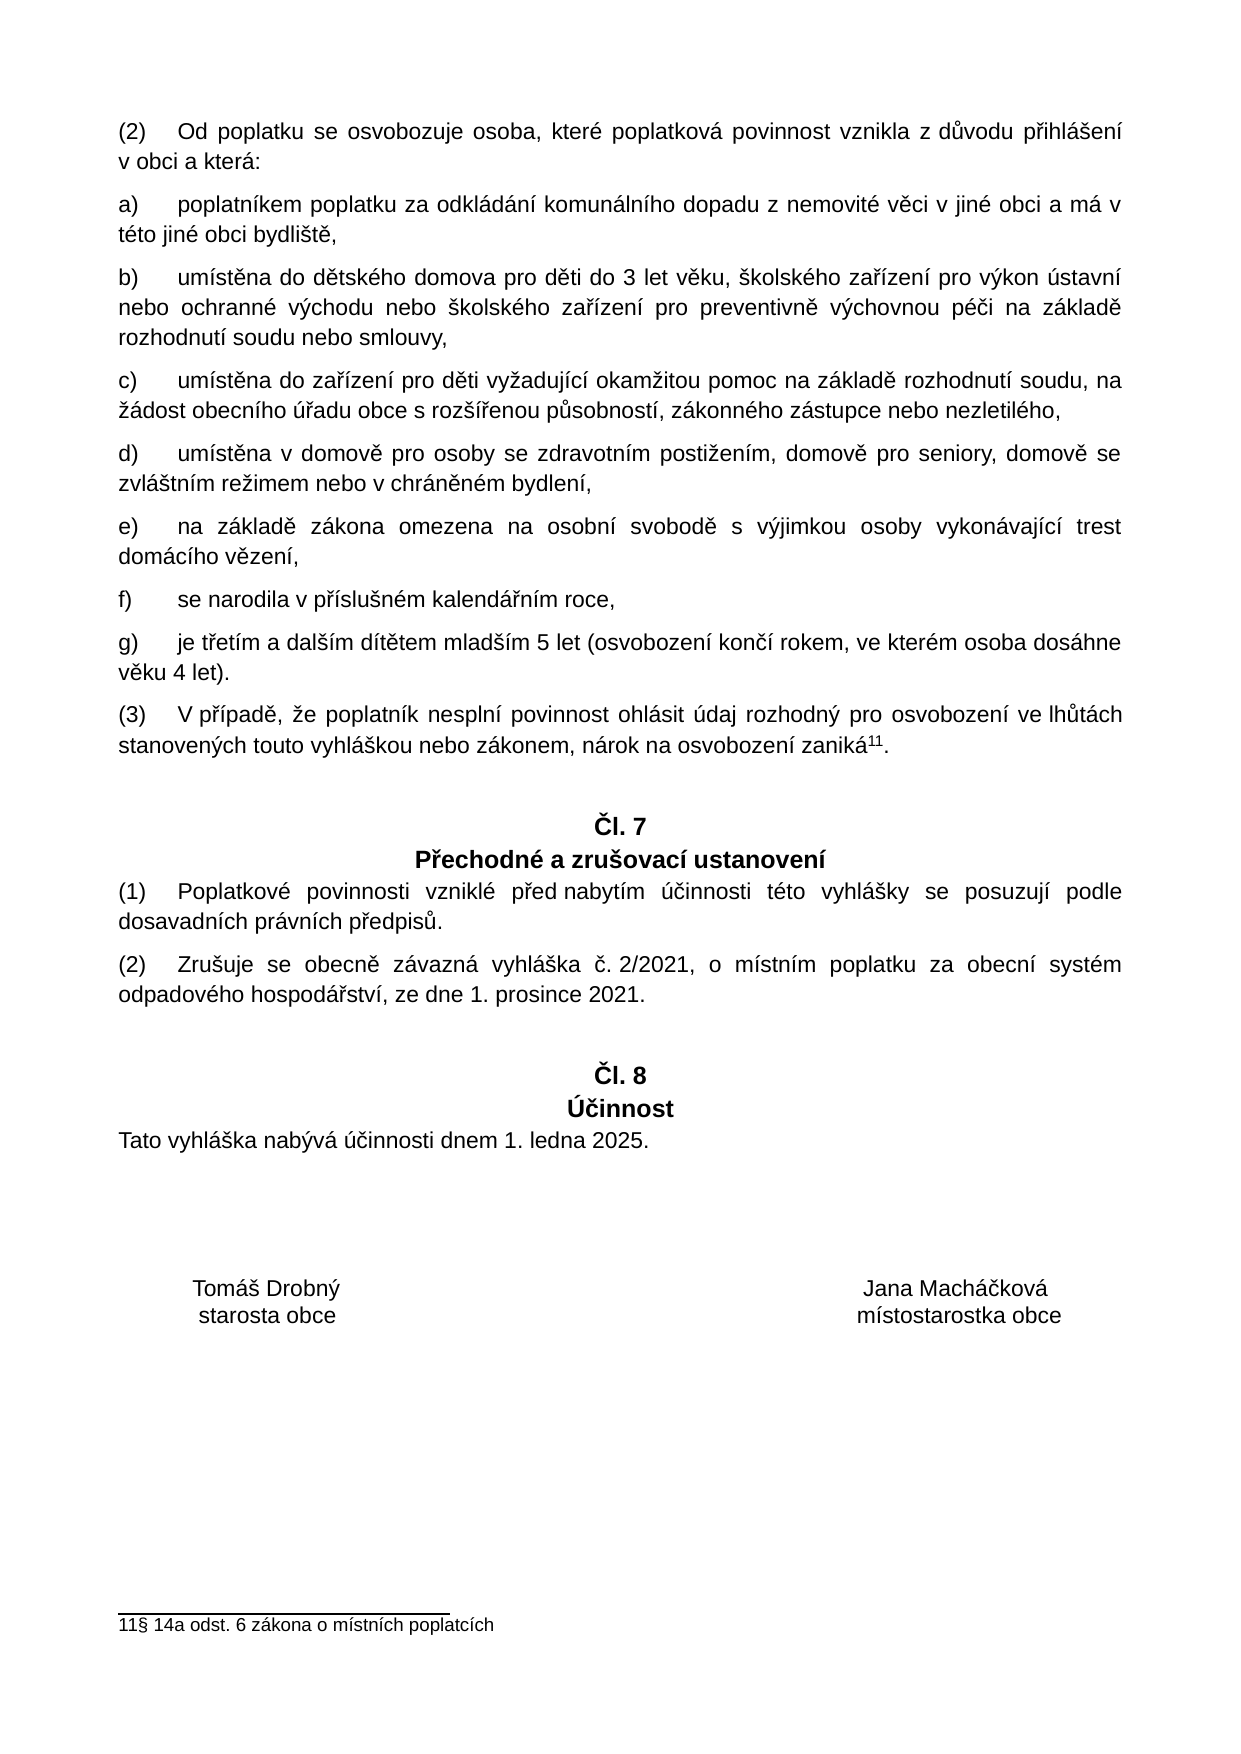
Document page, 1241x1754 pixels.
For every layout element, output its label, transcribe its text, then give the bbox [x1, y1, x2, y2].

text Tato vyhláška nabývá účinnosti dnem 1. ledna 2025. [118, 1127, 1122, 1154]
list umístěna do dětského domova pro děti do 3 let věku, školského zařízení pro výkon ústavní nebo ochranné východu nebo školského zařízení pro preventivně výchovnou péči na základě rozhodnutí soudu nebo smlouvy, [118, 264, 1122, 351]
list poplatníkem poplatku za odkládání komunálního dopadu z nemovité věci v jiné obci a má v této jiné obci bydliště, [118, 191, 1122, 248]
text starosta obce místostarostka obce [118, 1302, 1122, 1328]
list na základě zákona omezena na osobní svobodě s výjimkou osoby vykonávající trest domácího vězení, [118, 513, 1122, 569]
list Zrušuje se obecně závazná vyhláška č. 2/2021, o místním poplatku za obecní systém odpadového hospodářství, ze dne 1. prosince 2021. [118, 951, 1122, 1007]
list umístěna v domově pro osoby se zdravotním postižením, domově pro seniory, domově se zvláštním režimem nebo v chráněném bydlení, [118, 440, 1122, 497]
text Tomáš Drobný Jana Macháčková [118, 1275, 1122, 1302]
subtitle Čl. 7 Přechodné a zrušovací ustanovení [118, 812, 1122, 874]
list Od poplatku se osvobozuje osoba, které poplatková povinnost vznikla z důvodu přihlášení v obci a která: [118, 118, 1122, 175]
list je třetím a dalším dítětem mladším 5 let (osvobození končí rokem, ve kterém osoba dosáhne věku 4 let). [118, 628, 1122, 685]
list Poplatkové povinnosti vzniklé před nabytím účinnosti této vyhlášky se posuzují podle dosavadních právních předpisů. [118, 878, 1122, 934]
list § 14a odst. 6 zákona o místních poplatcích [118, 1614, 1122, 1635]
list se narodila v příslušném kalendářním roce, [118, 586, 1122, 612]
list V případě, že poplatník nesplní povinnost ohlásit údaj rozhodný pro osvobození ve lhůtách stanovených touto vyhláškou nebo zákonem, nárok na osvobození zaniká. [118, 701, 1122, 758]
subtitle Čl. 8 Účinnost [118, 1061, 1122, 1123]
list umístěna do zařízení pro děti vyžadující okamžitou pomoc na základě rozhodnutí soudu, na žádost obecního úřadu obce s rozšířenou působností, zákonného zástupce nebo nezletilého, [118, 367, 1122, 424]
